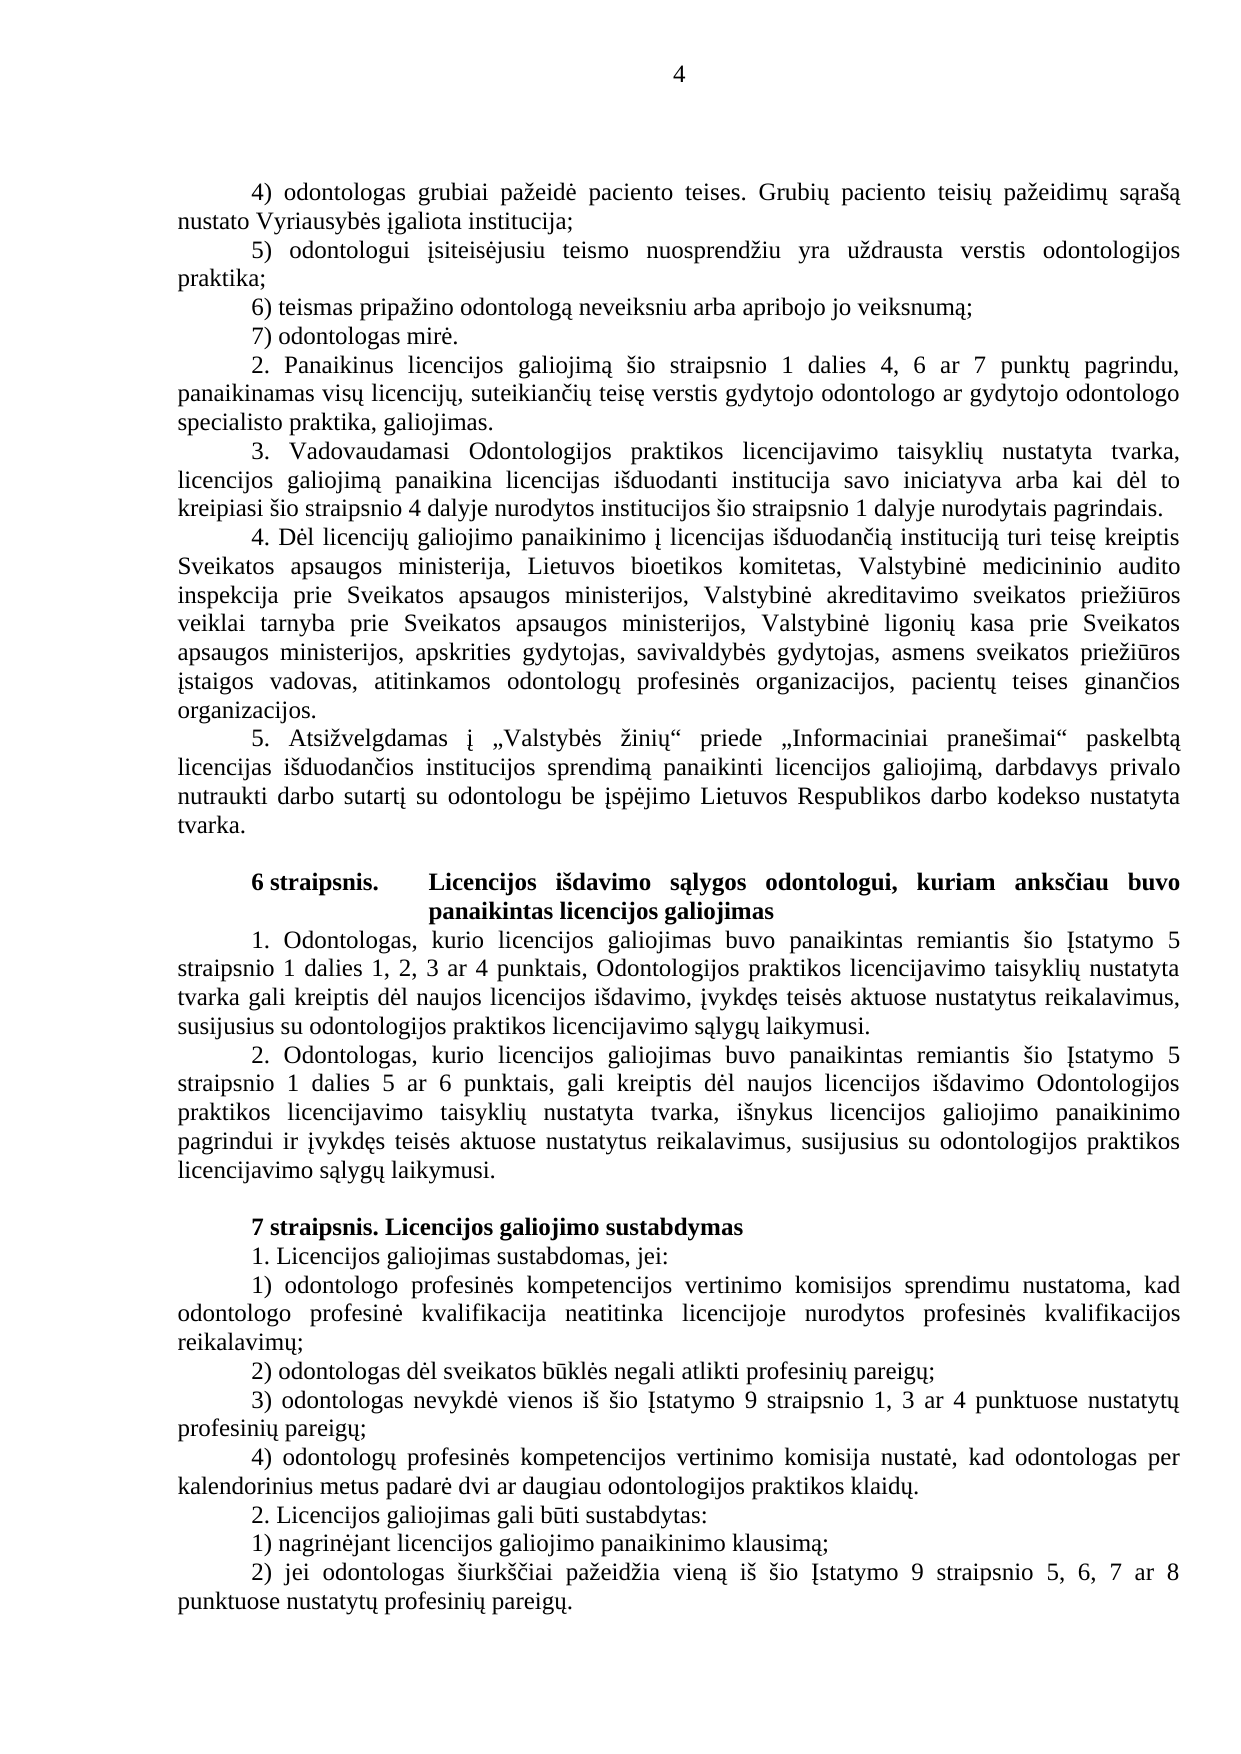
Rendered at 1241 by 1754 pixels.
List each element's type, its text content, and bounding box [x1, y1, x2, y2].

text 1) odontologo profesinės kompetencijos vertinimo komisijos sprendimu nustatoma, kad odontologo profesinė kvalifikacija neatitinka licencijoje nurodytos profesinės kvalifikacijos reikalavimų; [177, 1270, 1181, 1356]
text 7 straipsnis. Licencijos galiojimo sustabdymas [177, 1212, 1181, 1241]
text 4) odontologų profesinės kompetencijos vertinimo komisija nustatė, kad odontologas per kalendorinius metus padarė dvi ar daugiau odontologijos praktikos klaidų. [177, 1442, 1181, 1500]
text 2. Odontologas, kurio licencijos galiojimas buvo panaikintas remiantis šio Įstatymo 5 straipsnio 1 dalies 5 ar 6 punktais, gali kreiptis dėl naujos licencijos išdavimo Odontologijos praktikos licencijavimo taisyklių nustatyta tvarka, išnykus licencijos galiojimo panaikinimo pagrindui ir įvykdęs teisės aktuose nustatytus reikalavimus, susijusius su odontologijos praktikos licencijavimo sąlygų laikymusi. [177, 1040, 1181, 1183]
text 1. Odontologas, kurio licencijos galiojimas buvo panaikintas remiantis šio Įstatymo 5 straipsnio 1 dalies 1, 2, 3 ar 4 punktais, Odontologijos praktikos licencijavimo taisyklių nustatyta tvarka gali kreiptis dėl naujos licencijos išdavimo, įvykdęs teisės aktuose nustatytus reikalavimus, susijusius su odontologijos praktikos licencijavimo sąlygų laikymusi. [177, 925, 1181, 1040]
text 3) odontologas nevykdė vienos iš šio Įstatymo 9 straipsnio 1, 3 ar 4 punktuose nustatytų profesinių pareigų; [177, 1385, 1181, 1442]
text 5) odontologui įsiteisėjusiu teismo nuosprendžiu yra uždrausta verstis odontologijos praktika; [177, 235, 1181, 292]
text 1. Licencijos galiojimas sustabdomas, jei: [177, 1241, 1181, 1270]
text 2. Licencijos galiojimas gali būti sustabdytas: [177, 1500, 1181, 1528]
text 6 straipsnis. Licencijos išdavimo sąlygos odontologui, kuriam anksčiau buvo panaikintas licencijos galiojimas [251, 867, 1181, 925]
text 2. Panaikinus licencijos galiojimą šio straipsnio 1 dalies 4, 6 ar 7 punktų pagrindu, panaikinamas visų licencijų, suteikiančių teisę verstis gydytojo odontologo ar gydytojo odontologo specialisto praktika, galiojimas. [177, 350, 1181, 436]
text 2) jei odontologas šiurkščiai pažeidžia vieną iš šio Įstatymo 9 straipsnio 5, 6, 7 ar 8 punktuose nustatytų profesinių pareigų. [177, 1557, 1181, 1615]
text 1) nagrinėjant licencijos galiojimo panaikinimo klausimą; [177, 1528, 1181, 1557]
text 2) odontologas dėl sveikatos būklės negali atlikti profesinių pareigų; [177, 1356, 1181, 1385]
text 3. Vadovaudamasi Odontologijos praktikos licencijavimo taisyklių nustatyta tvarka, licencijos galiojimą panaikina licencijas išduodanti institucija savo iniciatyva arba kai dėl to kreipiasi šio straipsnio 4 dalyje nurodytos institucijos šio straipsnio 1 dalyje nurodytais pagrindais. [177, 436, 1181, 522]
text 4) odontologas grubiai pažeidė paciento teises. Grubių paciento teisių pažeidimų sąrašą nustato Vyriausybės įgaliota institucija; [177, 177, 1181, 235]
text 7) odontologas mirė. [177, 321, 1181, 350]
text 5. Atsižvelgdamas į „Valstybės žinių“ priede „Informaciniai pranešimai“ paskelbtą licencijas išduodančios institucijos sprendimą panaikinti licencijos galiojimą, darbdavys privalo nutraukti darbo sutartį su odontologu be įspėjimo Lietuvos Respublikos darbo kodekso nustatyta tvarka. [177, 723, 1181, 838]
text 4. Dėl licencijų galiojimo panaikinimo į licencijas išduodančią instituciją turi teisę kreiptis Sveikatos apsaugos ministerija, Lietuvos bioetikos komitetas, Valstybinė medicininio audito inspekcija prie Sveikatos apsaugos ministerijos, Valstybinė akreditavimo sveikatos priežiūros veiklai tarnyba prie Sveikatos apsaugos ministerijos, Valstybinė ligonių kasa prie Sveikatos apsaugos ministerijos, apskrities gydytojas, savivaldybės gydytojas, asmens sveikatos priežiūros įstaigos vadovas, atitinkamos odontologų profesinės organizacijos, pacientų teises ginančios organizacijos. [177, 522, 1181, 723]
text 6) teismas pripažino odontologą neveiksniu arba apribojo jo veiksnumą; [177, 292, 1181, 321]
